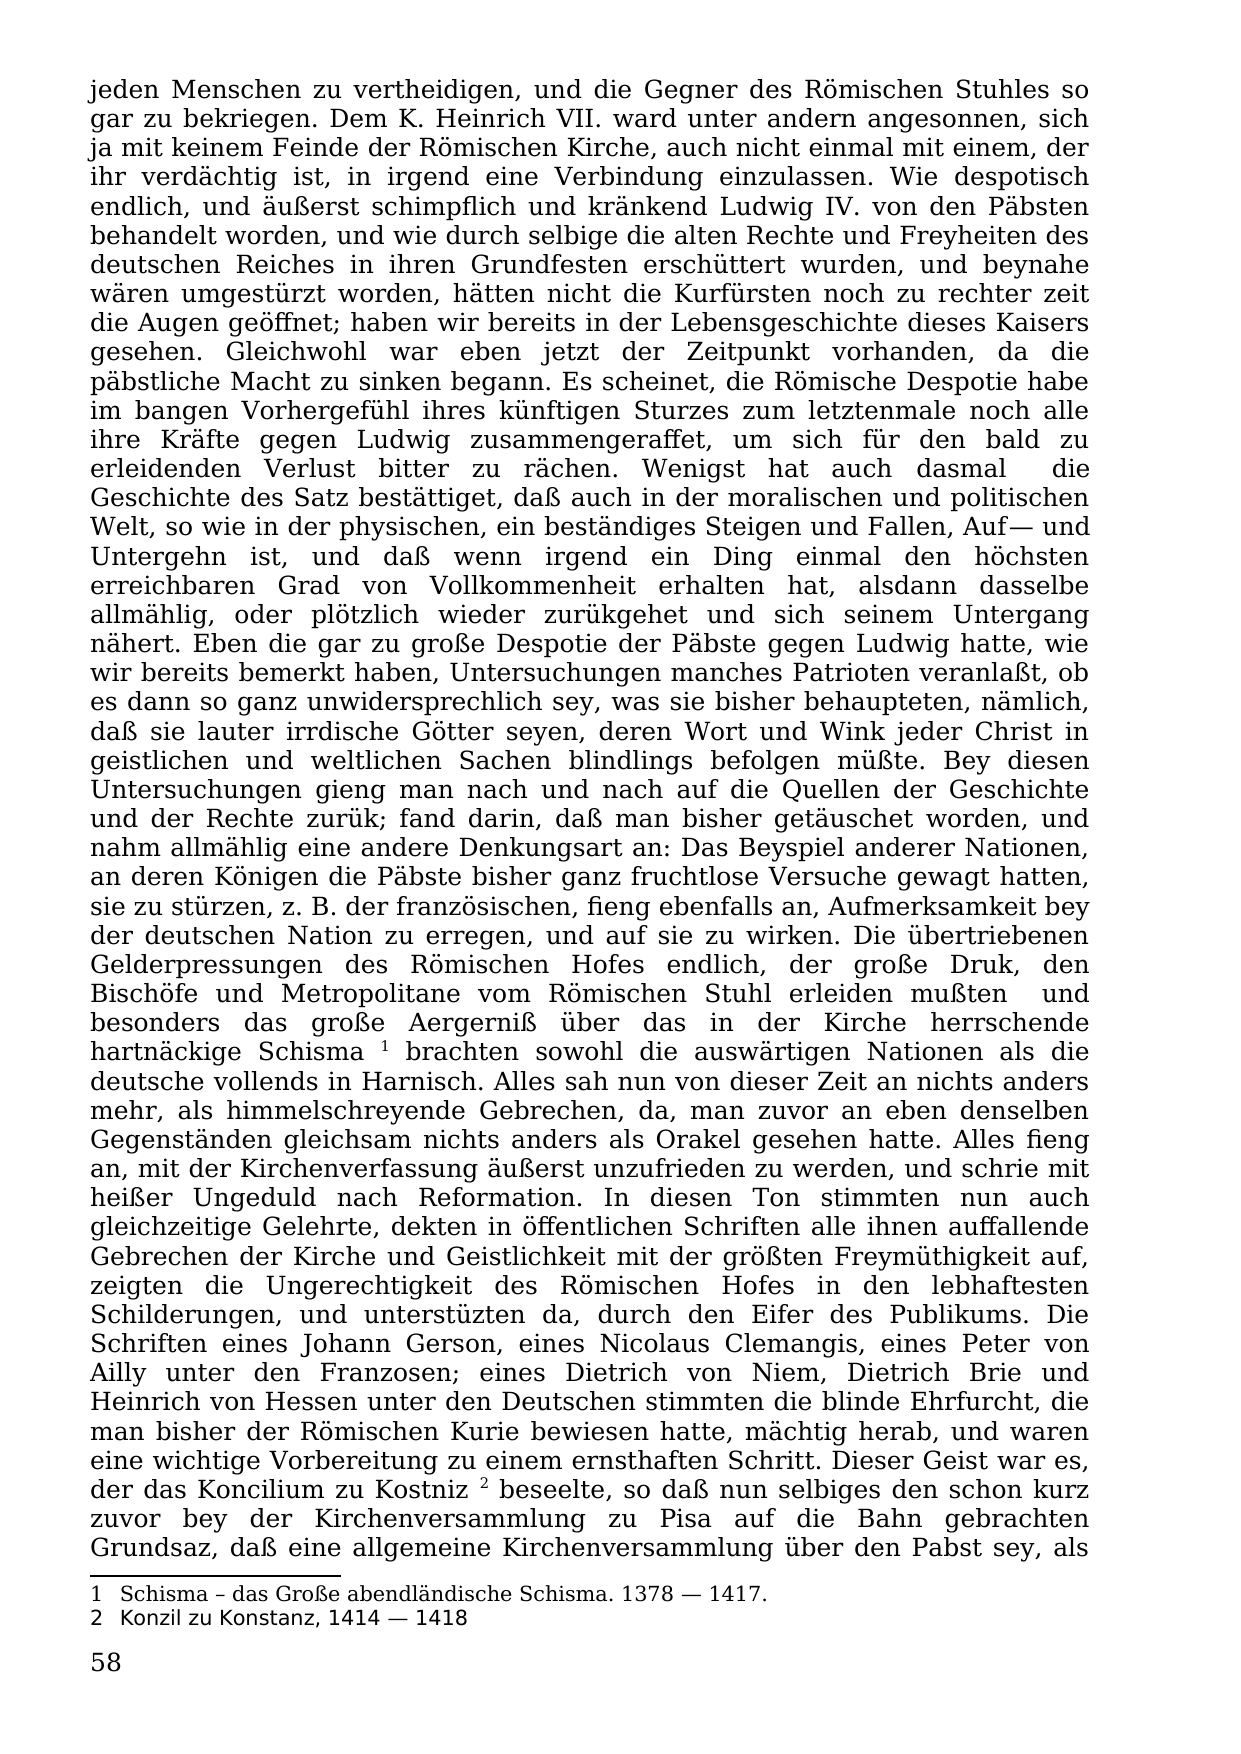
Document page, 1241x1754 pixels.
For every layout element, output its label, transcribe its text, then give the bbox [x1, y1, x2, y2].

text jeden Menschen zu vertheidigen, und die Gegner des Römischen Stuhles so gar zu bekriegen. Dem K. Heinrich VII. ward unter andern angesonnen, sich ja mit keinem Feinde der Römischen Kirche, auch nicht einmal mit einem, der ihr verdächtig ist, in irgend eine Verbindung einzulassen. Wie despotisch endlich, und äußerst schimpflich und kränkend Ludwig IV. von den Päbsten behandelt worden, und wie durch selbige die alten Rechte und Freyheiten des deutschen Reiches in ihren Grundfesten erschüttert wurden, und beynahe wären umgestürzt worden, hätten nicht die Kurfürsten noch zu rechter zeit die Augen geöffnet; haben wir bereits in der Lebensgeschichte dieses Kaisers gesehen. Gleichwohl war eben jetzt der Zeitpunkt vorhanden, da die päbstliche Macht zu sinken begann. Es scheinet, die Römische Despotie habe im bangen Vorhergefühl ihres künftigen Sturzes zum letztenmale noch alle ihre Kräfte gegen Ludwig zusammengeraffet, um sich für den bald zu erleidenden Verlust bitter zu rächen. Wenigst hat auch dasmal die Geschichte des Satz bestättiget, daß auch in der moralischen und politischen Welt, so wie in der physischen, ein beständiges Steigen und Fallen, Auf— und Untergehn ist, und daß wenn irgend ein Ding einmal den höchsten erreichbaren Grad von Vollkommenheit erhalten hat, alsdann dasselbe allmählig, oder plötzlich wieder zurükgehet und sich seinem Untergang nähert. Eben die gar zu große Despotie der Päbste gegen Ludwig hatte, wie wir bereits bemerkt haben, Untersuchungen manches Patrioten veranlaßt, ob es dann so ganz unwidersprechlich sey, was sie bisher behaupteten, nämlich, daß sie lauter irrdische Götter seyen, deren Wort und Wink jeder Christ in geistlichen und weltlichen Sachen blindlings befolgen müßte. Bey diesen Untersuchungen gieng man nach und nach auf die Quellen der Geschichte und der Rechte zurük; fand darin, daß man bisher getäuschet worden, und nahm allmählig eine andere Denkungsart an: Das Beyspiel anderer Nationen, an deren Königen die Päbste bisher ganz fruchtlose Versuche gewagt hatten, sie zu stürzen, z. B. der französischen, fieng ebenfalls an, Aufmerksamkeit bey der deutschen Nation zu erregen, und auf sie zu wirken. Die übertriebenen Gelderpressungen des Römischen Hofes endlich, der große Druk, den Bischöfe und Metropolitane vom Römischen Stuhl erleiden mußten und besonders das große Aergerniß über das in der Kirche herrschende hartnäckige Schisma brachten sowohl die auswärtigen Nationen als die deutsche vollends in Harnisch. Alles sah nun von dieser Zeit an nichts anders mehr, als himmelschreyende Gebrechen, da, man zuvor an eben denselben Gegenständen gleichsam nichts anders als Orakel gesehen hatte. Alles fieng an, mit der Kirchenverfassung äußerst unzufrieden zu werden, und schrie mit heißer Ungeduld nach Reformation. In diesen Ton stimmten nun auch gleichzeitige Gelehrte, dekten in öffentlichen Schriften alle ihnen auffallende Gebrechen der Kirche und Geistlichkeit mit der größten Freymüthigkeit auf, zeigten die Ungerechtigkeit des Römischen Hofes in den lebhaftesten Schilderungen, und unterstüzten da, durch den Eifer des Publikums. Die Schriften eines Johann Gerson, eines Nicolaus Clemangis, eines Peter von Ailly unter den Franzosen; eines Dietrich von Niem, Dietrich Brie und Heinrich von Hessen unter den Deutschen stimmten die blinde Ehrfurcht, die man bisher der Römischen Kurie bewiesen hatte, mächtig herab, und waren eine wichtige Vorbereitung zu einem ernsthaften Schritt. Dieser Geist war es, der das Koncilium zu Kostniz beseelte, so daß nun selbiges den schon kurz zuvor bey der Kirchenversammlung zu Pisa auf die Bahn gebrachten Grundsaz, daß eine allgemeine Kirchenversammlung über den Pabst sey, als [90, 75, 1091, 1562]
text Schisma – das Große abendländische Schisma. 1378 — 1417. [90, 1582, 1091, 1606]
text Konzil zu Konstanz, 1414 — 1418 [90, 1606, 1091, 1631]
